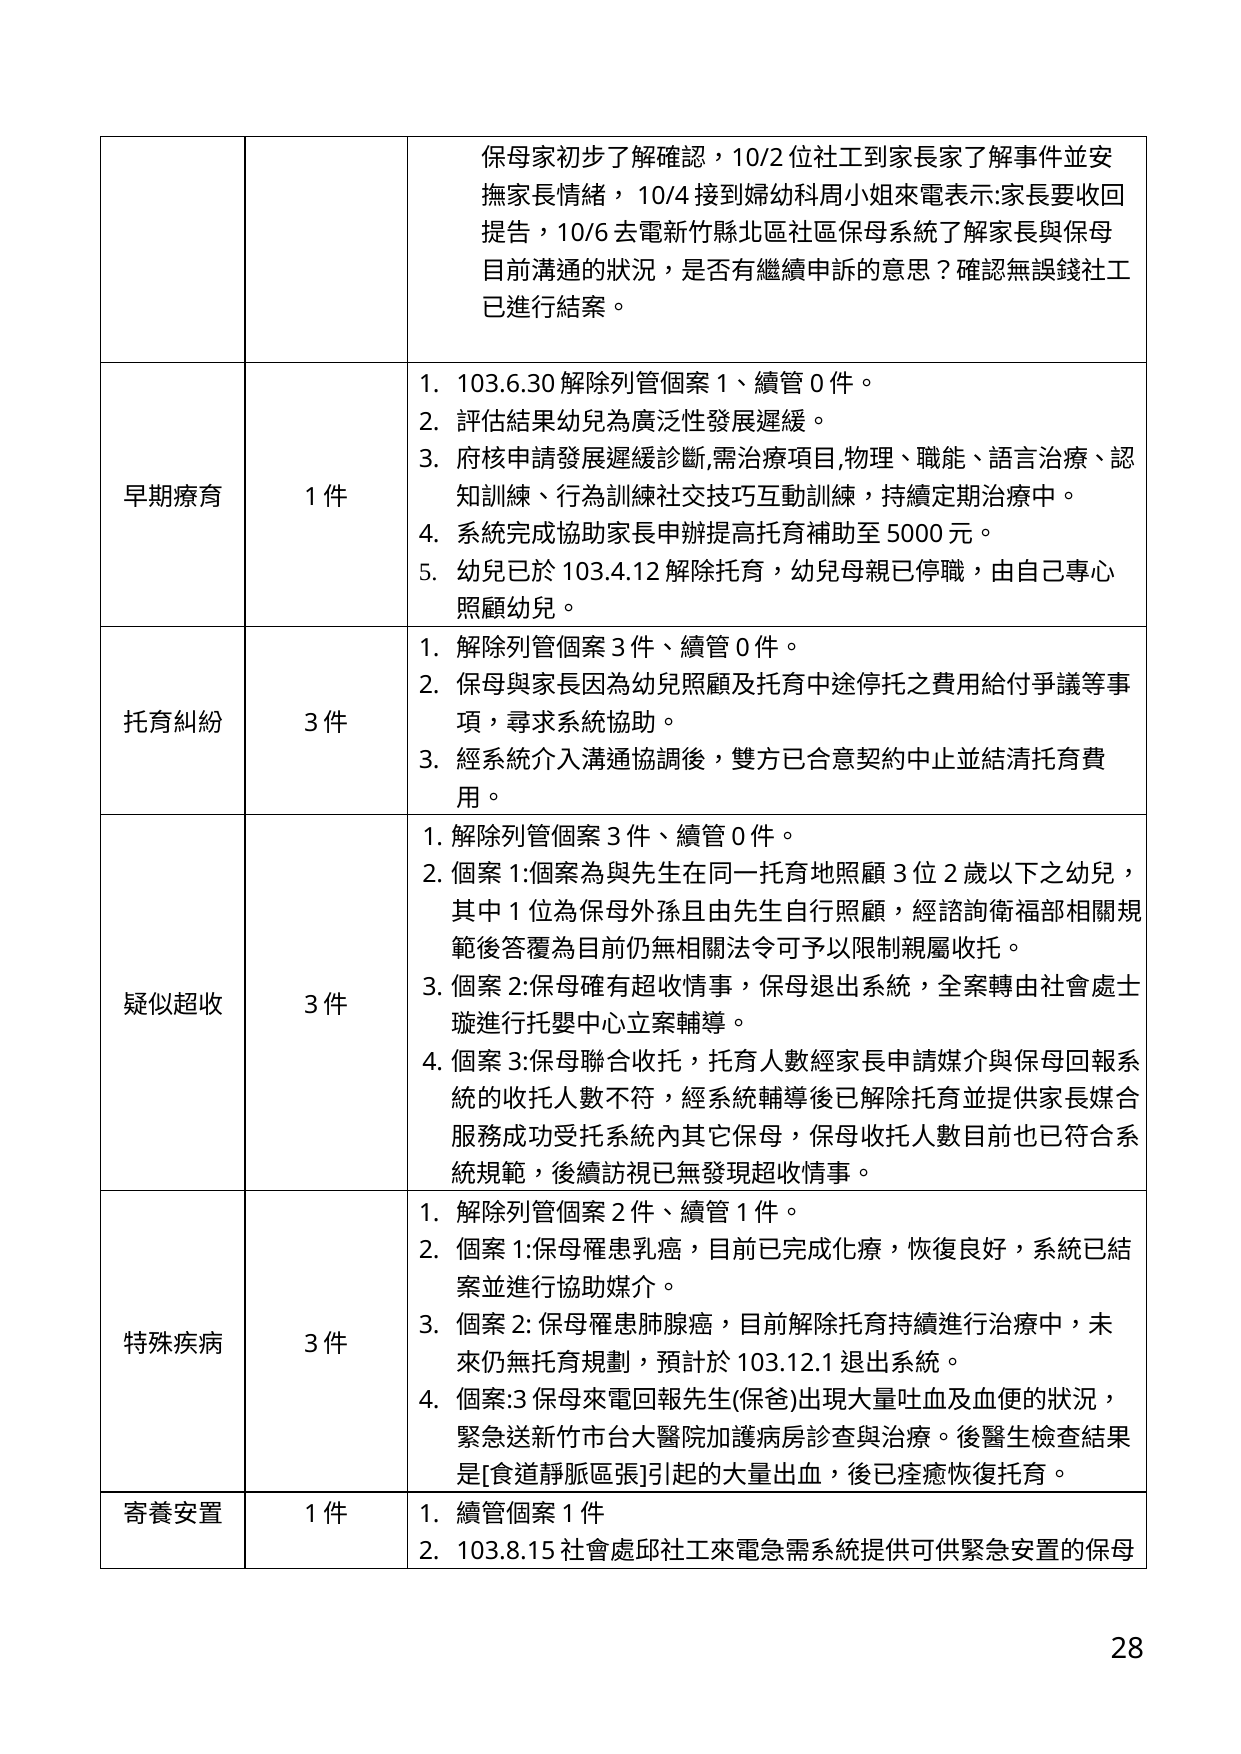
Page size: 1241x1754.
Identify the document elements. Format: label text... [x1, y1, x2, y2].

table_cell 解除列管個案3件、續管0件。 個案1:個案為與先生在同一托育地照顧3位2歲以下之幼兒，其中1位為保母外孫且由先生自行照顧，經諮詢衛福部相關規範後答覆為目前仍無相關法令可予以限制親屬收托。 個案2:保母確有超收情事，保母退出系統，全案轉由社會處士璇進行托嬰中心立案輔導。 個案3:保母聯合收托，托育人數經家長申請媒介與保母回報系統的收托人數不符，經系統輔導後已解除托育並提供家長媒合服務成功受托系統內其它保母，保母收托人數目前也已符合系統規範，後續訪視已無發現超收情事。 [408, 815, 1146, 1190]
table_cell 3件 [246, 627, 407, 814]
table_cell 1件 [246, 1493, 407, 1567]
table_cell 早期療育 [101, 363, 244, 626]
table_cell [246, 137, 407, 362]
table_cell 解除列管個案1件、續管個案4件。 續管個案1:親屬保母於103.3.31來電表示孫子於102.12.19早上由媳婦照顧睡覺時因趴睡造成窒息意外死亡。保母媳婦懷孕中，預計103年底生產，保母暫不退出系統，待新收托後系統將進行輔導與訪視。 續管個案2:受托幼兒自家長自宅墜床意外，家長已改善睡眠安全環境設置。系統仍持續追蹤輔導幼兒家長及保母托育狀況。 續管個案3:家長回報幼兒疑似頭部因保母照顧疏失導致外傷而停托，希望系統加強保母訪視、輔導；目前比較希望到宅保母照顧幼兒。暫無媒介意願。 續管個案4:家長通報其送托系統保母幼兒疑有兒虐情形發生 幼兒送托系統保母，家長於103.9.25發現幼兒身上有多處瘀青(臉頰、手、腳)，舌頭有受傷流血，家長已帶至東元醫院驗傷，並報警備案處理，於103.10.1通報系統。 103.10.1/14:15社會處婦幼科李科長及周小姐會同系統人員，至保母托育處進行關懷及調查訪視。 縣府社工科兒保錢社工因家長致電113報案，從9/30pm8:30接到家長通報成立個案，請該區派出所警察到保母家初步了解確認，10/2位社工到家長家了解事件並安撫家長情緒， 10/4接到婦幼科周小姐來電表示:家長要收回提告，10/6去電新竹縣北區社區保母系統了解家長與保母目前溝通的狀況，是否有繼續申訴的意思？確認無誤錢社工已進行結案。 [408, 137, 1146, 362]
table_cell 3件 [246, 1191, 407, 1491]
table_cell 寄養安置 [101, 1493, 244, 1567]
table_cell 托育糾紛 [101, 627, 244, 814]
table_cell 3件 [246, 815, 407, 1190]
table_cell 特殊疾病 [101, 1191, 244, 1491]
table_cell 續管個案1件 103.8.15社會處邱社工來電急需系統提供可供緊急安置的保母資訊。 103.8.25去電給社會處邱社工，確認已送托黃保母並預計簽定托育契約。 幼兒因照顧者(母親)需服4個月徒刑，所以僅簽訂短期契約。 [408, 1493, 1146, 1567]
table_cell 1件 [246, 363, 407, 626]
table_cell [101, 137, 244, 362]
table_cell 解除列管個案2件、續管1件。 個案1:保母罹患乳癌，目前已完成化療，恢復良好，系統已結案並進行協助媒介。 個案2: 保母罹患肺腺癌，目前解除托育持續進行治療中，未來仍無托育規劃，預計於103.12.1退出系統。 個案:3保母來電回報先生(保爸)出現大量吐血及血便的狀況，緊急送新竹市台大醫院加護病房診查與治療。後醫生檢查結果是[食道靜脈區張]引起的大量出血，後已痊癒恢復托育。 [408, 1191, 1146, 1491]
table_cell 疑似超收 [101, 815, 244, 1190]
table_cell 103.6.30解除列管個案1、續管0件。 評估結果幼兒為廣泛性發展遲緩。 府核申請發展遲緩診斷,需治療項目,物理、職能、語言治療、認知訓練、行為訓練社交技巧互動訓練，持續定期治療中。 系統完成協助家長申辦提高托育補助至5000元。 幼兒已於103.4.12解除托育，幼兒母親已停職，由自己專心照顧幼兒。 [408, 363, 1146, 626]
table_cell 解除列管個案3件、續管0件。 保母與家長因為幼兒照顧及托育中途停托之費用給付爭議等事項，尋求系統協助。 經系統介入溝通協調後，雙方已合意契約中止並結清托育費用。 [408, 627, 1146, 814]
